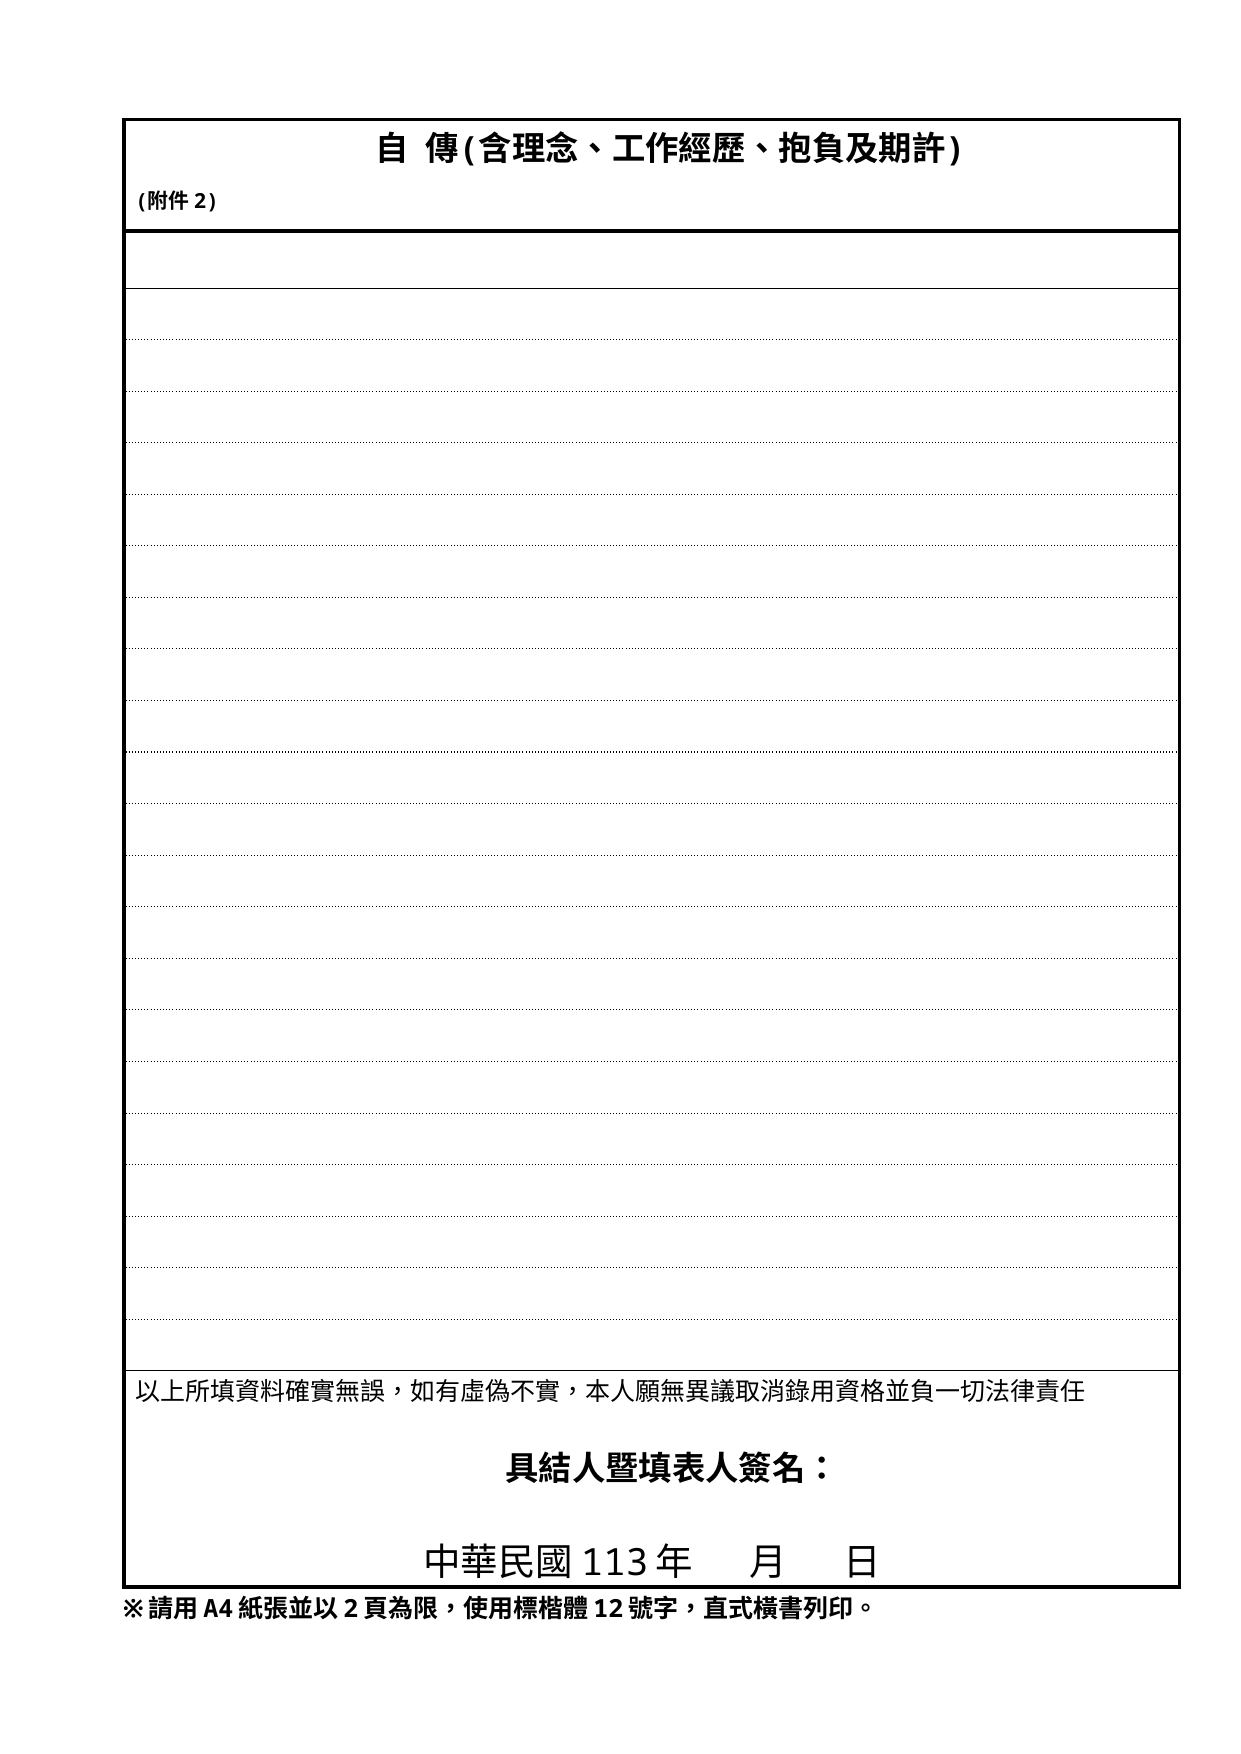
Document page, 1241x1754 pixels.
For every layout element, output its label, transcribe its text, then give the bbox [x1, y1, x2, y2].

table_cell [126, 1061, 1178, 1112]
table_cell [126, 803, 1178, 854]
table_cell [126, 391, 1178, 442]
table_cell [126, 597, 1178, 648]
table_cell [126, 1216, 1178, 1267]
table_cell 以上所填資料確實無誤，如有虛偽不實，本人願無異議取消錄用資格並負一切法律責任 具結人暨填表人簽名： 中華民國113年 月 日 [126, 1371, 1178, 1585]
table_cell [126, 648, 1178, 700]
table_cell [126, 1267, 1178, 1319]
table_cell [126, 1009, 1178, 1061]
table_cell [126, 233, 1178, 287]
table_cell [126, 1113, 1178, 1164]
table_cell [126, 906, 1178, 958]
table_cell [126, 751, 1178, 803]
table_cell [126, 1319, 1178, 1370]
table_cell [126, 700, 1178, 751]
text ※請用A4紙張並以2頁為限，使用標楷體12號字，直式橫書列印。 [118, 1588, 1138, 1625]
table_cell [126, 1164, 1178, 1216]
table_cell [126, 545, 1178, 597]
table_cell [126, 289, 1178, 339]
table_cell [126, 855, 1178, 906]
table_cell 自 傳(含理念、工作經歷、抱負及期許) (附件2) [126, 121, 1178, 229]
table_cell [126, 958, 1178, 1009]
table_cell [126, 442, 1178, 494]
table_cell [126, 494, 1178, 545]
table_cell [126, 339, 1178, 391]
